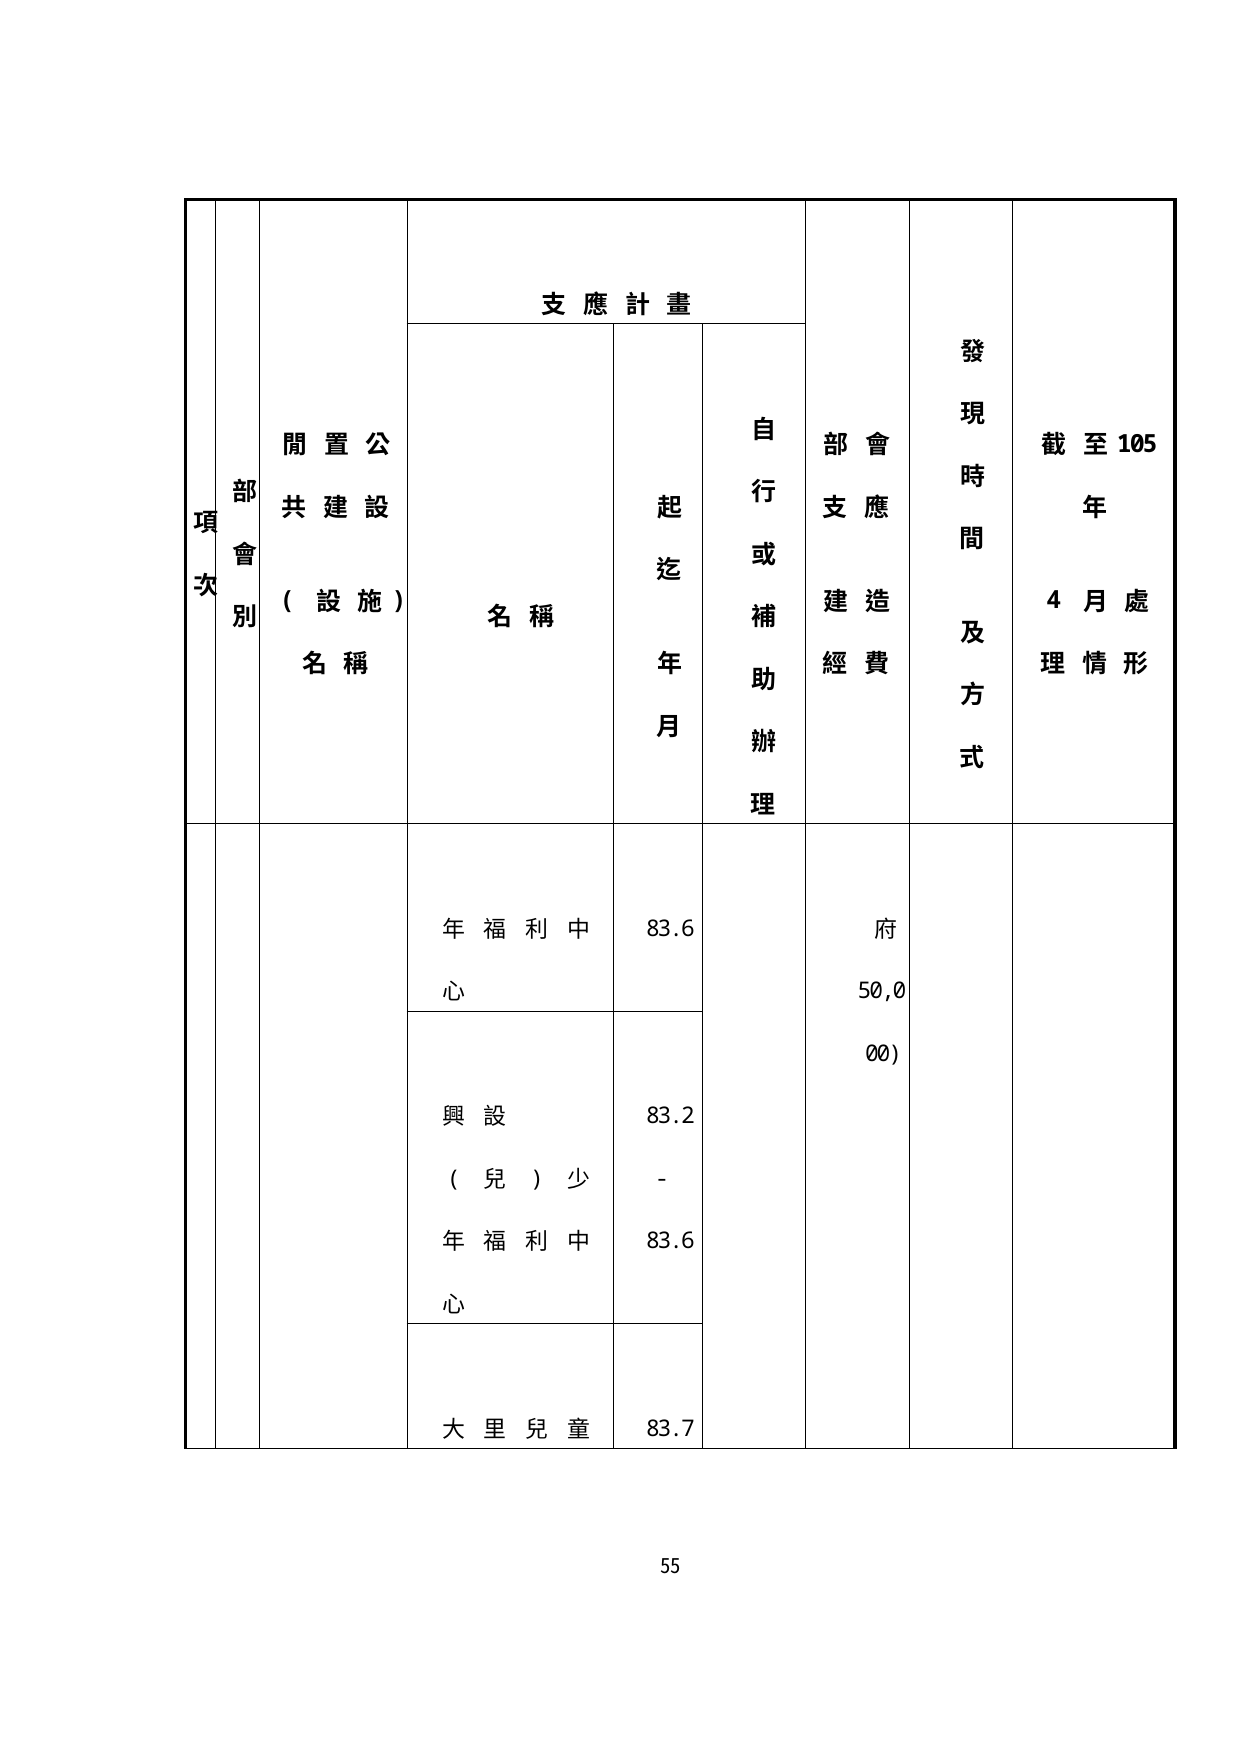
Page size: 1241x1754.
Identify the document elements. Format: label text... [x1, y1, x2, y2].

table_cell [216, 824, 259, 1448]
table_cell 大里兒童 [408, 1324, 613, 1448]
table_header 支應計畫 [408, 201, 805, 323]
table_cell [187, 824, 215, 1448]
table_cell 起迄 年月 [614, 324, 702, 823]
table_cell [703, 824, 805, 1448]
table_cell 府 50,000) [806, 824, 909, 1448]
table_header 閒置公共建設 (設施)名稱 [260, 201, 407, 823]
table_cell 83.2- 83.6 [614, 1012, 702, 1323]
table_cell 自行或補助辦理 [703, 324, 805, 823]
table_cell [1013, 824, 1173, 1448]
table_cell [910, 824, 1012, 1448]
table_header 項次 [187, 201, 215, 823]
table_cell 名稱 [408, 324, 613, 823]
table_header 部會別 [216, 201, 259, 823]
table_cell [260, 824, 407, 1448]
table_header 發現時間 及方式 [910, 201, 1012, 823]
table_cell 83.7- [614, 1324, 702, 1448]
table_header 截至105年 4月處理情形 [1013, 201, 1173, 823]
table_header 部會支應 建造經費 [806, 201, 909, 823]
table_cell 83.6 [614, 824, 702, 1011]
table_cell 興設(兒)少年福利中心 [408, 1012, 613, 1323]
table_cell 年福利中心 [408, 824, 613, 1011]
